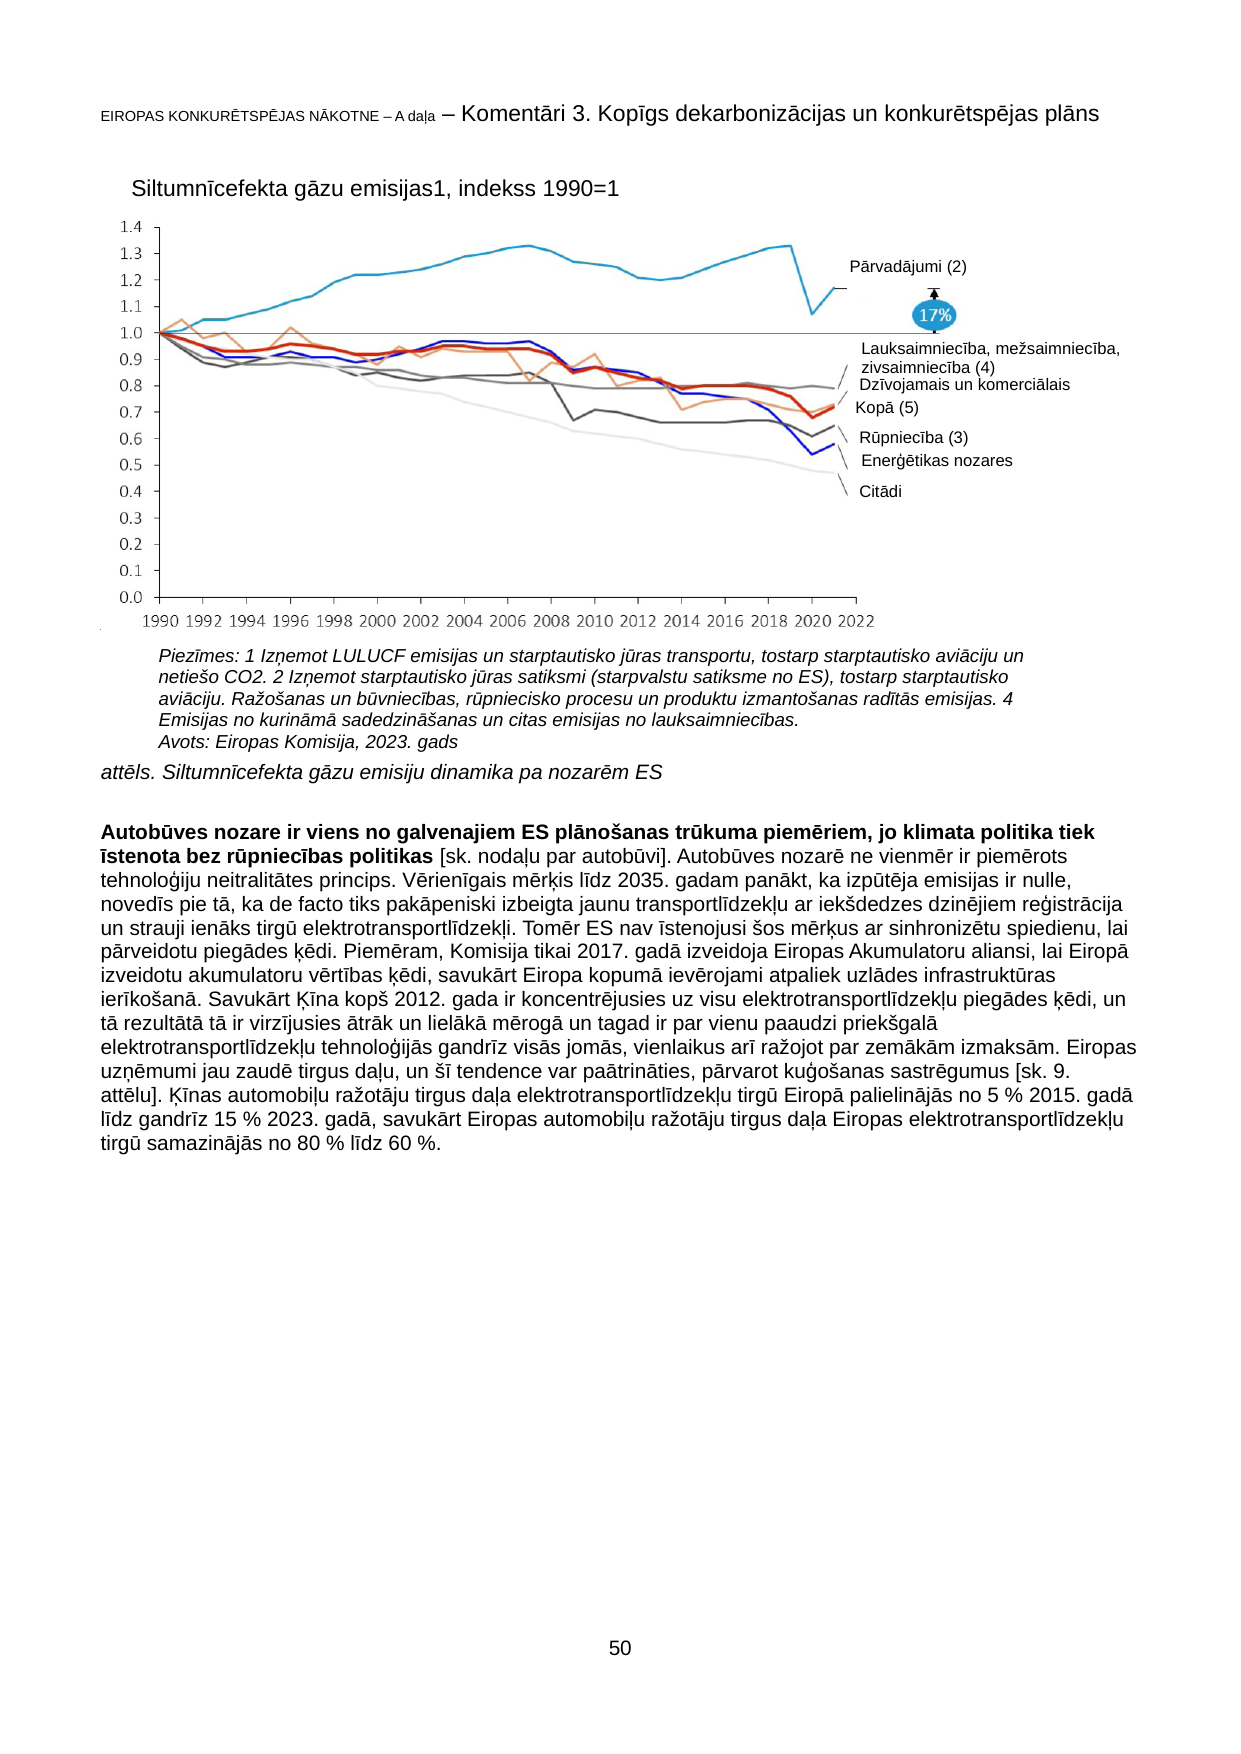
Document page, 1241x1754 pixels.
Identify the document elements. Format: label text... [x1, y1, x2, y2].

text Autobūves nozare ir viens no galvenajiem ES plānošanas trūkuma piemēriem, jo klimata politika tiek īstenota bez rūpniecības politikas [sk. nodaļu par autobūvi]. Autobūves nozarē ne vienmēr ir piemērots tehnoloģiju neitralitātes princips. Vērienīgais mērķis līdz 2035. gadam panākt, ka izpūtēja emisijas ir nulle, novedīs pie tā, ka de facto tiks pakāpeniski izbeigta jaunu transportlīdzekļu ar iekšdedzes dzinējiem reģistrācija un strauji ienāks tirgū elektrotransportlīdzekļi. Tomēr ES nav īstenojusi šos mērķus ar sinhronizētu spiedienu, lai pārveidotu piegādes ķēdi. Piemēram, Komisija tikai 2017. gadā izveidoja Eiropas Akumulatoru aliansi, lai Eiropā izveidotu akumulatoru vērtības ķēdi, savukārt Eiropa kopumā ievērojami atpaliek uzlādes infrastruktūras ierīkošanā. Savukārt Ķīna kopš 2012. gada ir koncentrējusies uz visu elektrotransportlīdzekļu piegādes ķēdi, un tā rezultātā tā ir virzījusies ātrāk un lielākā mērogā un tagad ir par vienu paaudzi priekšgalā elektrotransportlīdzekļu tehnoloģijās gandrīz visās jomās, vienlaikus arī ražojot par zemākām izmaksām. Eiropas uzņēmumi jau zaudē tirgus daļu, un šī tendence var paātrināties, pārvarot kuģošanas sastrēgumus [sk. 9. attēlu]. Ķīnas automobiļu ražotāju tirgus daļa elektrotransportlīdzekļu tirgū Eiropā palielinājās no 5 % 2015. gadā līdz gandrīz 15 % 2023. gadā, savukārt Eiropas automobiļu ražotāju tirgus daļa Eiropas elektrotransportlīdzekļu tirgū samazinājās no 80 % līdz 60 %. [100, 819, 1140, 1155]
picture [100, 216, 969, 630]
text attēls. Siltumnīcefekta gāzu emisiju dinamika pa nozarēm ES [101, 180, 1140, 784]
